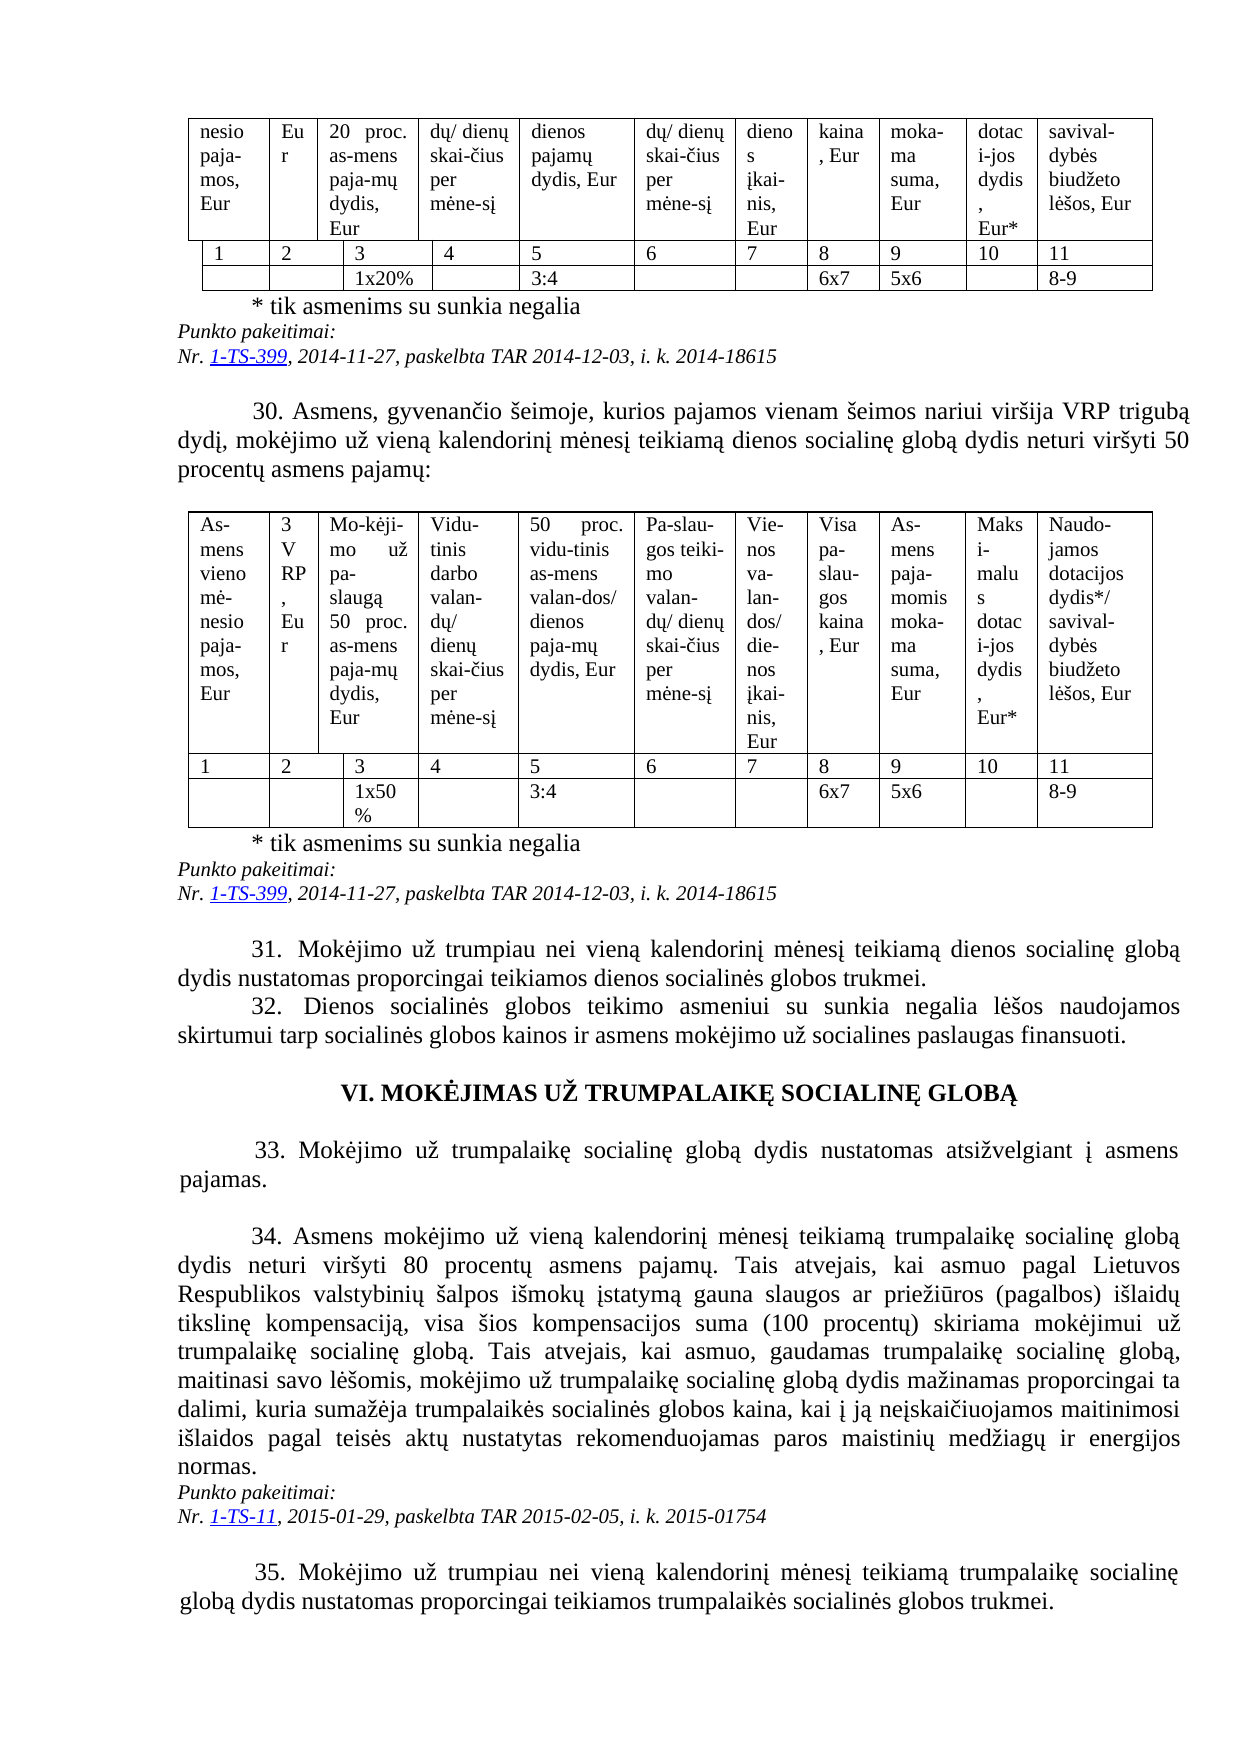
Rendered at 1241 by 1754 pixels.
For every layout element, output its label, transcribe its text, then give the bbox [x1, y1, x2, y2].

table_cell 10 [966, 754, 1037, 778]
table_cell 7 [736, 241, 807, 264]
table_cell 1x20% [344, 266, 432, 290]
table_cell 3:4 [519, 779, 634, 827]
table_cell [966, 779, 1037, 827]
table_cell 5 [520, 241, 634, 264]
table_cell 11 [1038, 754, 1152, 778]
table_header dienos pajamų dydis, Eur [520, 119, 634, 239]
table_cell 5 [519, 754, 634, 778]
table_header dienos įkai-nis, Eur [736, 119, 807, 239]
table_header Mo-kėji-mo už pa-slaugą 50 proc. as-mens paja-mų dydis, Eur [319, 513, 418, 753]
table_cell [635, 779, 735, 827]
text 35. Mokėjimo už trumpiau nei vieną kalendorinį mėnesį teikiamą trumpalaikę socialinę globą dydis nustatomas proporcingai teikiamos trumpalaikės socialinės globos trukmei. [179, 1557, 1179, 1614]
table_cell [189, 265, 202, 290]
table_cell 11 [1038, 241, 1152, 264]
table_cell 8-9 [1038, 779, 1152, 827]
table_cell 3 [344, 754, 418, 778]
table_cell 6x7 [808, 266, 879, 290]
table_cell 5x6 [880, 266, 966, 290]
table_cell [270, 779, 343, 827]
table_header As-mens paja-momis moka-ma suma, Eur [880, 513, 965, 753]
table_cell 1 [203, 241, 269, 264]
table_cell 9 [880, 754, 965, 778]
table_header Visa pa-slau-gos kaina, Eur [808, 513, 879, 753]
table_header Eur [270, 119, 317, 239]
table_cell 2 [270, 241, 343, 264]
table_cell [189, 241, 202, 264]
table_header Naudo-jamos dotacijos dydis*/ savival-dybės biudžeto lėšos, Eur [1038, 513, 1152, 753]
table_cell [635, 266, 735, 290]
text Punkto pakeitimai: [177, 857, 1181, 881]
text Nr. 1-TS-11, 2015-01-29, paskelbta TAR 2015-02-05, i. k. 2015-01754 [177, 1504, 1181, 1528]
table_header dotaci-jos dydis, Eur* [967, 119, 1037, 239]
text 32. Dienos socialinės globos teikimo asmeniui su sunkia negalia lėšos naudojamos skirtumui tarp socialinės globos kainos ir asmens mokėjimo už socialines paslaugas finansuoti. [177, 991, 1181, 1049]
table_cell 4 [419, 754, 518, 778]
table_header Maksi-malus dotaci-jos dydis, Eur* [966, 513, 1037, 753]
table_cell [736, 779, 807, 827]
table_cell 6x7 [808, 779, 879, 827]
table_header Vidu-tinis darbo valan-dų/ dienų skai-čius per mėne-sį [419, 513, 518, 753]
table_cell [270, 266, 343, 290]
table_header Pa-slau-gos teiki-mo valan-dų/ dienų skai-čius per mėne-sį [635, 513, 735, 753]
text 31. Mokėjimo už trumpiau nei vieną kalendorinį mėnesį teikiamą dienos socialinę globą dydis nustatomas proporcingai teikiamos dienos socialinės globos trukmei. [177, 934, 1181, 991]
table_cell [433, 266, 519, 290]
table_cell 1x50% [344, 779, 418, 827]
table_cell 10 [967, 241, 1037, 264]
table_header 3 VRP, Eur [270, 513, 318, 753]
table_header 50 proc. vidu-tinis as-mens valan-dos/ dienos paja-mų dydis, Eur [519, 513, 634, 753]
text * tik asmenims su sunkia negalia [177, 291, 1181, 319]
table_cell 8 [808, 241, 879, 264]
table_cell [203, 266, 269, 290]
table_header moka-ma suma, Eur [880, 119, 966, 239]
table_cell 4 [433, 241, 519, 264]
text 34. Asmens mokėjimo už vieną kalendorinį mėnesį teikiamą trumpalaikę socialinę globą dydis neturi viršyti 80 procentų asmens pajamų. Tais atvejais, kai asmuo pagal Lietuvos Respublikos valstybinių šalpos išmokų įstatymą gauna slaugos ar priežiūros (pagalbos) išlaidų tikslinę kompensaciją, visa šios kompensacijos suma (100 procentų) skiriama mokėjimui už trumpalaikę socialinę globą. Tais atvejais, kai asmuo, gaudamas trumpalaikę socialinę globą, maitinasi savo lėšomis, mokėjimo už trumpalaikę socialinę globą dydis mažinamas proporcingai ta dalimi, kuria sumažėja trumpalaikės socialinės globos kaina, kai į ją neįskaičiuojamos maitinimosi išlaidos pagal teisės aktų nustatytas rekomenduojamas paros maistinių medžiagų ir energijos normas. [177, 1221, 1181, 1480]
text Nr. 1-TS-399, 2014-11-27, paskelbta TAR 2014-12-03, i. k. 2014-18615 [177, 343, 1181, 368]
table_cell [736, 266, 807, 290]
table_header Vie-nos va-lan-dos/ die-nos įkai-nis, Eur [736, 513, 807, 753]
text VI. MOKĖJIMAS UŽ TRUMPALAIKĘ SOCIALINĘ GLOBĄ [177, 1078, 1181, 1106]
table_cell [967, 266, 1037, 290]
table_cell 2 [270, 754, 343, 778]
table_header kaina, Eur [808, 119, 879, 239]
table_cell 3 [344, 241, 432, 264]
table_cell 1 [189, 754, 269, 778]
table_header 20 proc. as-mens paja-mų dydis, Eur [318, 119, 418, 239]
text Punkto pakeitimai: [177, 319, 1181, 343]
table_header As-mens vieno mė-nesio paja-mos, Eur [189, 513, 269, 753]
table_header dų/ dienų skai-čius per mėne-sį [635, 119, 735, 239]
table_cell 8 [808, 754, 879, 778]
table_cell 6 [635, 241, 735, 264]
table_cell [189, 779, 269, 827]
table_cell 5x6 [880, 779, 965, 827]
text Punkto pakeitimai: [177, 1480, 1181, 1504]
table_cell 9 [880, 241, 966, 264]
table_header nesio paja-mos, Eur [189, 119, 269, 239]
text 33. Mokėjimo už trumpalaikę socialinę globą dydis nustatomas atsižvelgiant į asmens pajamas. [179, 1135, 1179, 1193]
text 30. Asmens, gyvenančio šeimoje, kurios pajamos vienam šeimos nariui viršija VRP trigubą dydį, mokėjimo už vieną kalendorinį mėnesį teikiamą dienos socialinę globą dydis neturi viršyti 50 procentų asmens pajamų: [177, 396, 1190, 483]
table_cell 3:4 [520, 266, 634, 290]
text Nr. 1-TS-399, 2014-11-27, paskelbta TAR 2014-12-03, i. k. 2014-18615 [177, 881, 1181, 905]
table_cell [419, 779, 518, 827]
table_header savival-dybės biudžeto lėšos, Eur [1038, 119, 1152, 239]
table_cell 8-9 [1038, 266, 1152, 290]
text * tik asmenims su sunkia negalia [177, 828, 1181, 857]
table_cell 7 [736, 754, 807, 778]
table_header dų/ dienų skai-čius per mėne-sį [419, 119, 519, 239]
table_cell 6 [635, 754, 735, 778]
